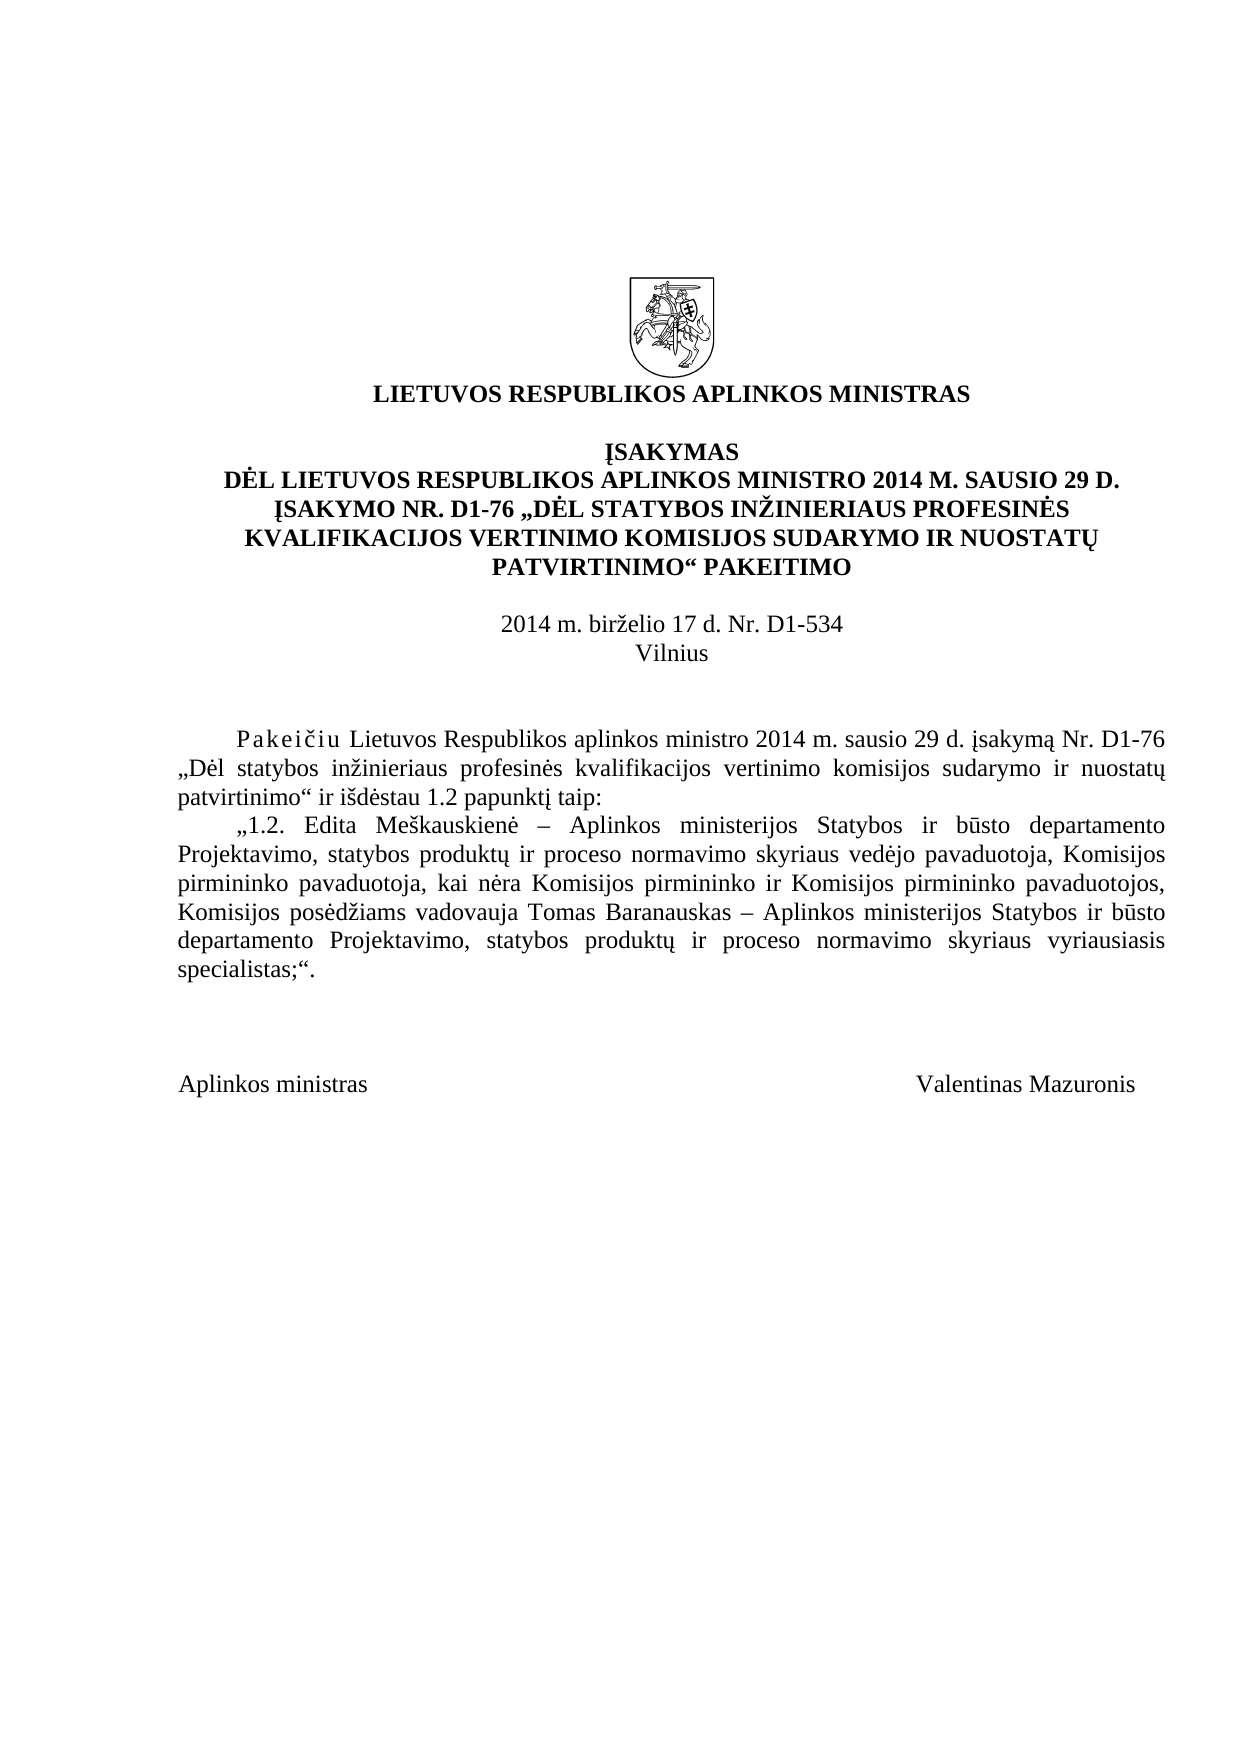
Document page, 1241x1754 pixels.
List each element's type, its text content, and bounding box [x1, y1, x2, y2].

text 2014 m. birželio 17 d. Nr. D1-534 [177, 609, 1166, 638]
text Aplinkos ministras Valentinas Mazuronis [178, 1069, 1163, 1098]
text LIETUVOS RESPUBLIKOS APLINKOS MINISTRAS [177, 379, 1166, 408]
text ĮSAKYMAS [177, 437, 1166, 465]
text Pakeičiu Lietuvos Respublikos aplinkos ministro 2014 m. sausio 29 d. įsakymą Nr. D1-76 „Dėl statybos inžinieriaus profesinės kvalifikacijos vertinimo komisijos sudarymo ir nuostatų patvirtinimo“ ir išdėstau 1.2 papunktį taip: [177, 724, 1166, 810]
text Vilnius [177, 638, 1166, 695]
text „1.2. Edita Meškauskienė – Aplinkos ministerijos Statybos ir būsto departamento Projektavimo, statybos produktų ir proceso normavimo skyriaus vedėjo pavaduotoja, Komisijos pirmininko pavaduotoja, kai nėra Komisijos pirmininko ir Komisijos pirmininko pavaduotojos, Komisijos posėdžiams vadovauja Tomas Baranauskas – Aplinkos ministerijos Statybos ir būsto departamento Projektavimo, statybos produktų ir proceso normavimo skyriaus vyriausiasis specialistas;“. [177, 810, 1166, 983]
text DĖL LIETUVOS RESPUBLIKOS APLINKOS MINISTRO 2014 M. SAUSIO 29 D. ĮSAKYMO NR. D1-76 „DĖL STATYBOS INŽINIERIAUS PROFESINĖS KVALIFIKACIJOS VERTINIMO KOMISIJOS SUDARYMO IR NUOSTATŲ PATVIRTINIMO“ PAKEITIMO [177, 465, 1166, 580]
